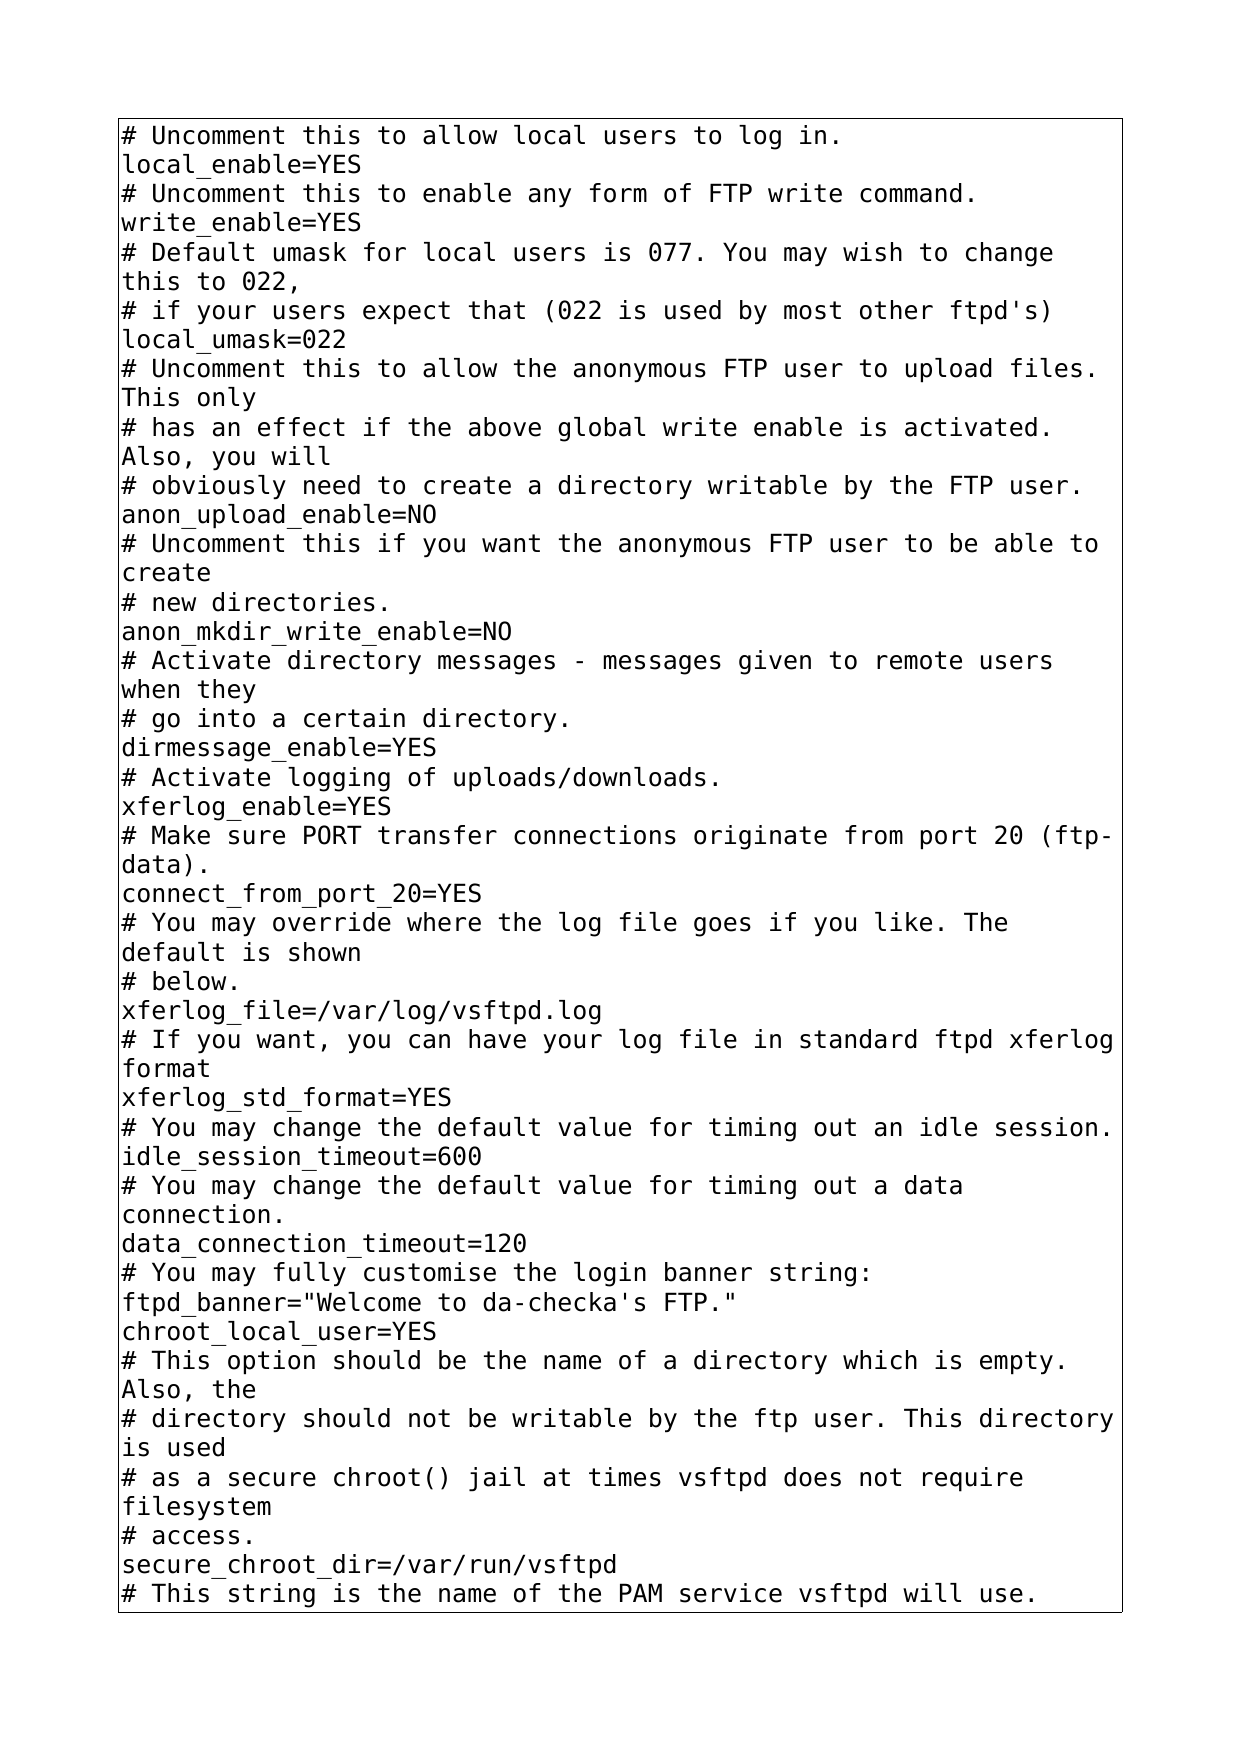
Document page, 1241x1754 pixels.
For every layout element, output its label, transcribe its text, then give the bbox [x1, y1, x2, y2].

table_header # Uncomment this to allow local users to log in. local_enable=YES # Uncomment this to enable any form of FTP write command. write_enable=YES # Default umask for local users is 077. You may wish to change this to 022, # if your users expect that (022 is used by most other ftpd's) local_umask=022 # Uncomment this to allow the anonymous FTP user to upload files. This only # has an effect if the above global write enable is activated. Also, you will # obviously need to create a directory writable by the FTP user. anon_upload_enable=NO # Uncomment this if you want the anonymous FTP user to be able to create # new directories. anon_mkdir_write_enable=NO # Activate directory messages - messages given to remote users when they # go into a certain directory. dirmessage_enable=YES # Activate logging of uploads/downloads. xferlog_enable=YES # Make sure PORT transfer connections originate from port 20 (ftp-data). connect_from_port_20=YES # You may override where the log file goes if you like. The default is shown # below. xferlog_file=/var/log/vsftpd.log # If you want, you can have your log file in standard ftpd xferlog format xferlog_std_format=YES # You may change the default value for timing out an idle session. idle_session_timeout=600 # You may change the default value for timing out a data connection. data_connection_timeout=120 # You may fully customise the login banner string: ftpd_banner="Welcome to da-checka's FTP." chroot_local_user=YES # This option should be the name of a directory which is empty. Also, the # directory should not be writable by the ftp user. This directory is used # as a secure chroot() jail at times vsftpd does not require filesystem # access. secure_chroot_dir=/var/run/vsftpd # This string is the name of the PAM service vsftpd will use. [119, 119, 1122, 1612]
